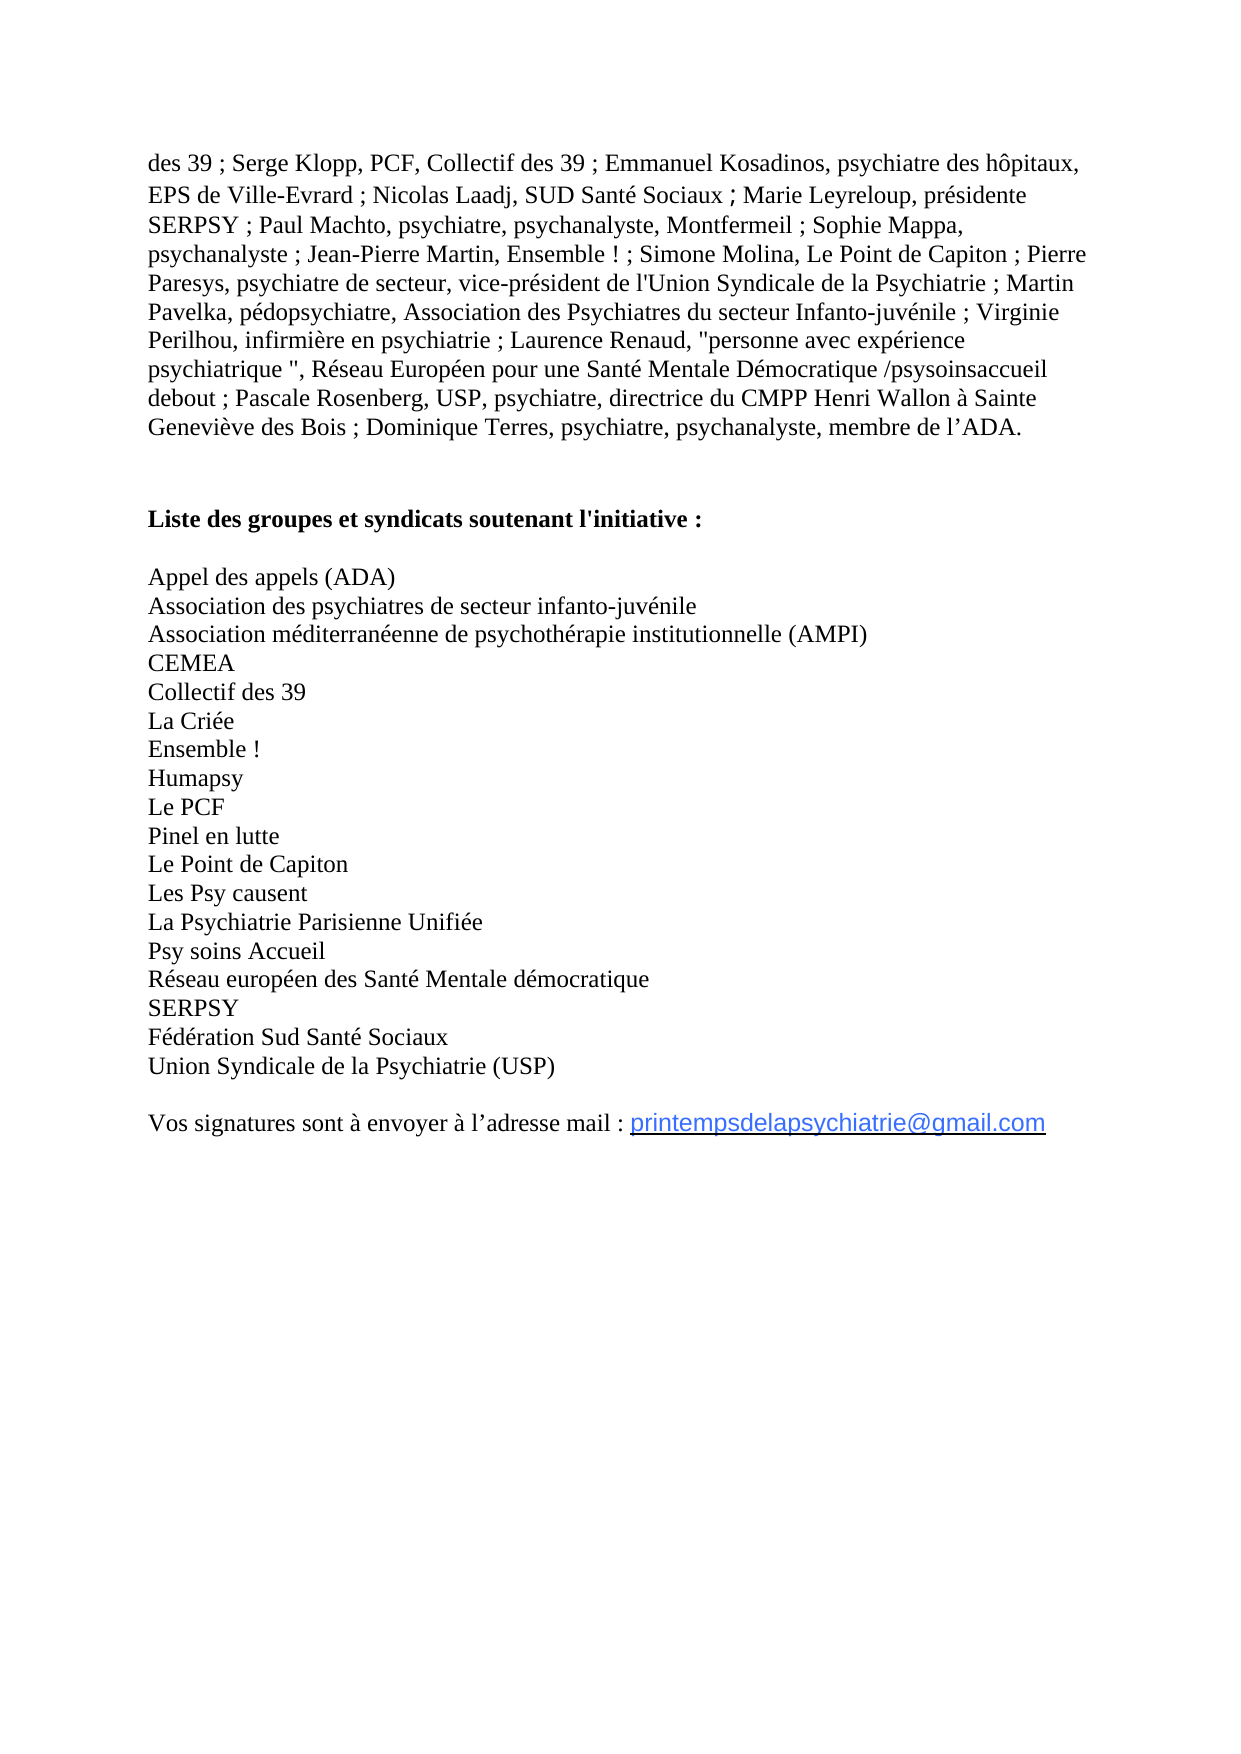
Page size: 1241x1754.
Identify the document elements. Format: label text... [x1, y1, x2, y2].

text SERPSY [148, 993, 1093, 1022]
text Ensemble ! [148, 734, 1093, 763]
text Psy soins Accueil [148, 936, 1093, 964]
text Collectif des 39 [148, 677, 1093, 706]
text Les Psy causent [148, 878, 1093, 907]
text Le Point de Capiton [148, 849, 1093, 878]
text Réseau européen des Santé Mentale démocratique [148, 964, 1093, 993]
text La Criée [148, 706, 1093, 734]
text des 39 ; Serge Klopp, PCF, Collectif des 39 ; Emmanuel Kosadinos, psychiatre des hôpitaux, EPS de Ville-Evrard ; Nicolas Laadj, SUD Santé Sociaux ; Marie Leyreloup, présidente SERPSY ; Paul Machto, psychiatre, psychanalyste, Montfermeil ; Sophie Mappa, psychanalyste ; Jean-Pierre Martin, Ensemble ! ; Simone Molina, Le Point de Capiton ; Pierre Paresys, psychiatre de secteur, vice-président de l'Union Syndicale de la Psychiatrie ; Martin Pavelka, pédopsychiatre, Association des Psychiatres du secteur Infanto-juvénile ; Virginie Perilhou, infirmière en psychiatrie ; Laurence Renaud, "personne avec expérience psychiatrique ", Réseau Européen pour une Santé Mentale Démocratique /psysoinsaccueil debout ; Pascale Rosenberg, USP, psychiatre, directrice du CMPP Henri Wallon à Sainte Geneviève des Bois ; Dominique Terres, psychiatre, psychanalyste, membre de l’ADA. [148, 148, 1093, 440]
text Fédération Sud Santé Sociaux [148, 1022, 1093, 1051]
text Appel des appels (ADA) [148, 562, 1093, 591]
text CEMEA [148, 648, 1093, 677]
text Vos signatures sont à envoyer à l’adresse mail : printempsdelapsychiatrie@gmail.com [148, 1108, 1093, 1137]
text Humapsy [148, 763, 1093, 792]
text Liste des groupes et syndicats soutenant l'initiative : [148, 504, 1093, 533]
text Union Syndicale de la Psychiatrie (USP) [148, 1051, 1093, 1079]
text La Psychiatrie Parisienne Unifiée [148, 907, 1093, 936]
text Association méditerranéenne de psychothérapie institutionnelle (AMPI) [148, 619, 1093, 648]
text Pinel en lutte [148, 821, 1093, 849]
text Le PCF [148, 792, 1093, 821]
text Association des psychiatres de secteur infanto-juvénile [148, 591, 1093, 619]
